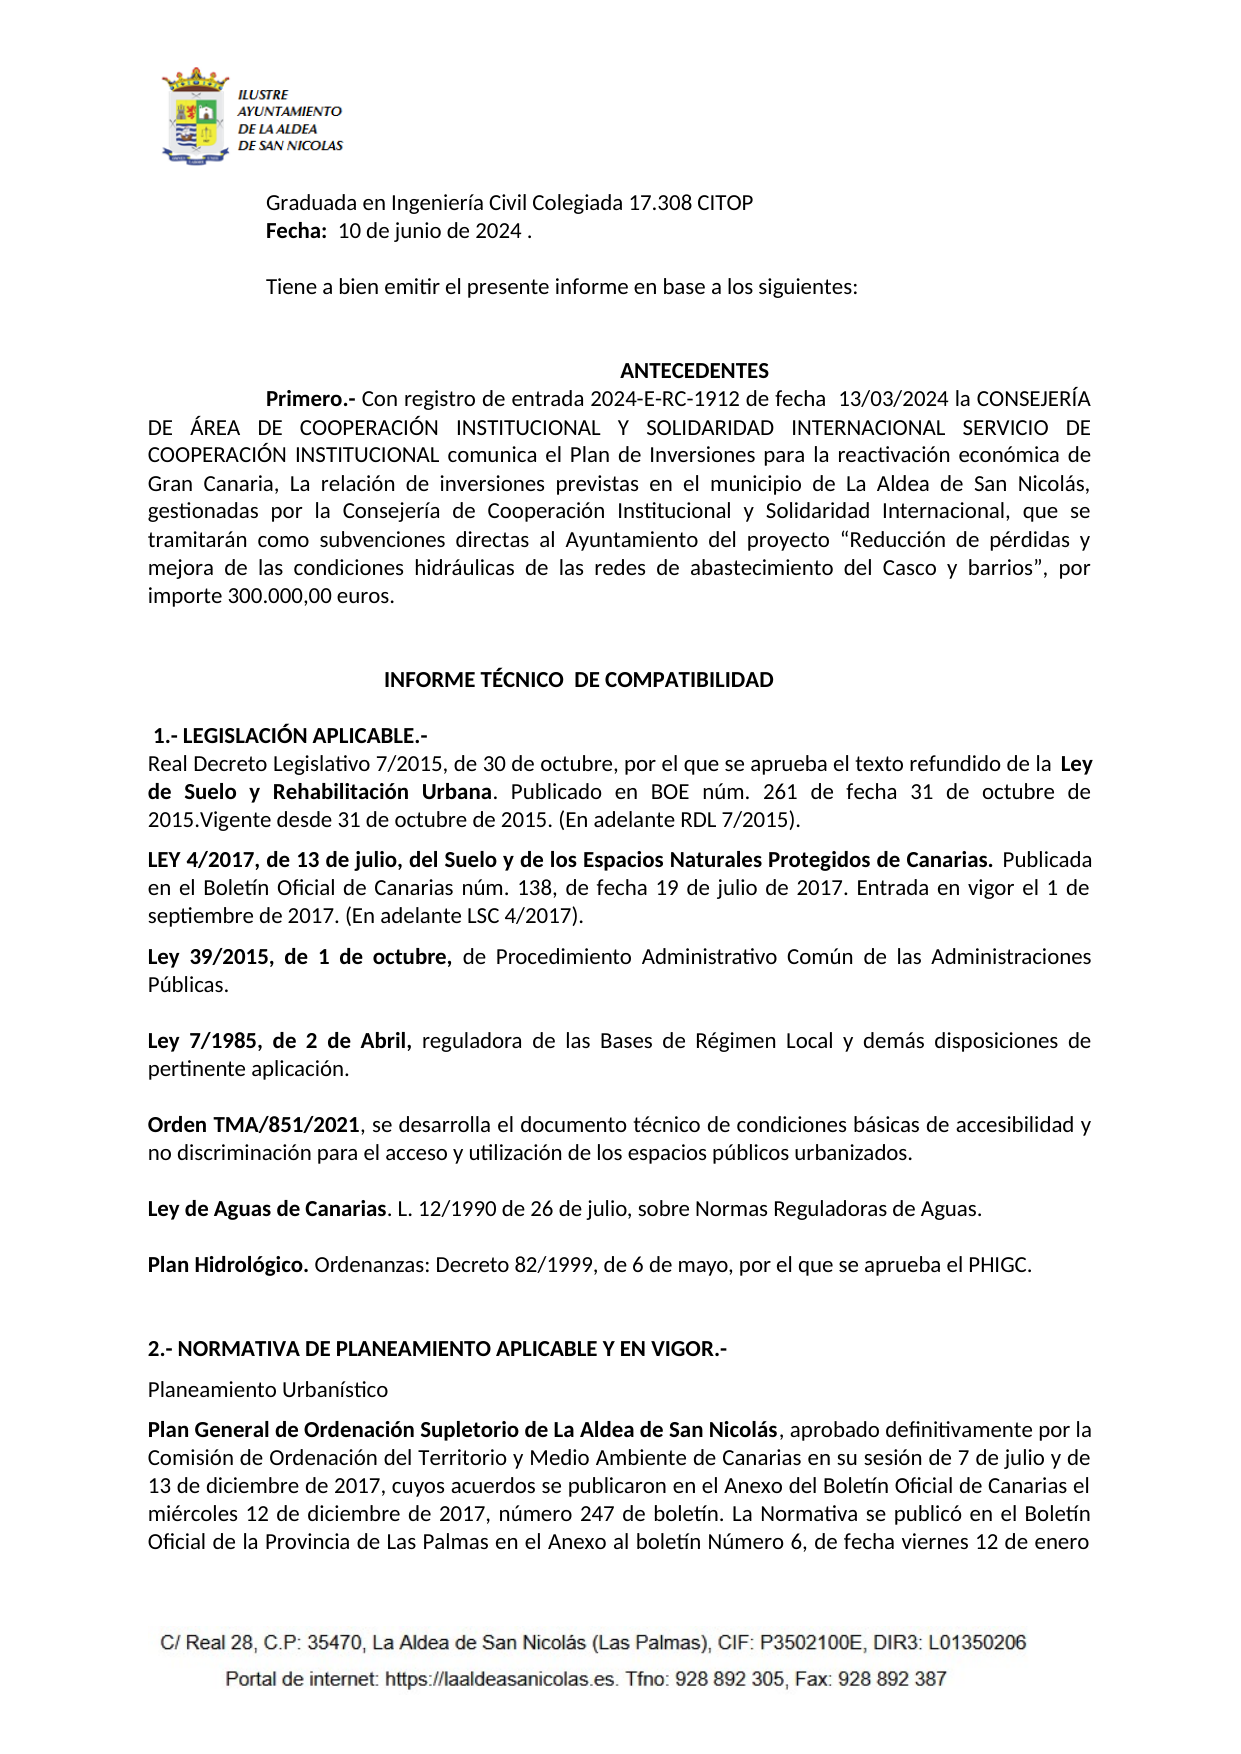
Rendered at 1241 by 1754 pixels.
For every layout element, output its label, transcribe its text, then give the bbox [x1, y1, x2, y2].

text Fecha: 10 de junio de 2024 . [148, 216, 1093, 244]
text ANTECEDENTES [148, 357, 1093, 384]
picture [148, 59, 359, 173]
text Plan Hidrológico. Ordenanzas: Decreto 82/1999, de 6 de mayo, por el que se aprueba el PHIGC. [148, 1250, 1093, 1278]
text Graduada en Ingeniería Civil Colegiada 17.308 CITOP [148, 188, 1093, 216]
text Primero.- Con registro de entrada 2024-E-RC-1912 de fecha 13/03/2024 la CONSEJERÍA DE ÁREA DE COOPERACIÓN INSTITUCIONAL Y SOLIDARIDAD INTERNACIONAL SERVICIO DE COOPERACIÓN INSTITUCIONAL comunica el Plan de Inversiones para la reactivación económica de Gran Canaria, La relación de inversiones previstas en el municipio de La Aldea de San Nicolás, gestionadas por la Consejería de Cooperación Institucional y Solidaridad Internacional, que se tramitarán como subvenciones directas al Ayuntamiento del proyecto “Reducción de pérdidas y mejora de las condiciones hidráulicas de las redes de abastecimiento del Casco y barrios”, por importe 300.000,00 euros. [148, 384, 1093, 609]
text Planeamiento Urbanístico [148, 1375, 1093, 1403]
text Real Decreto Legislativo 7/2015, de 30 de octubre, por el que se aprueba el texto refundido de la Ley de Suelo y Rehabilitación Urbana. Publicado en BOE núm. 261 de fecha 31 de octubre de 2015.Vigente desde 31 de octubre de 2015. (En adelante RDL 7/2015). [148, 749, 1093, 833]
text INFORME TÉCNICO DE COMPATIBILIDAD [148, 665, 1093, 693]
text Ley 39/2015, de 1 de octubre, de Procedimiento Administrativo Común de las Administraciones Públicas. [148, 942, 1093, 998]
text Plan General de Ordenación Supletorio de La Aldea de San Nicolás, aprobado definitivamente por la Comisión de Ordenación del Territorio y Medio Ambiente de Canarias en su sesión de 7 de julio y de 13 de diciembre de 2017, cuyos acuerdos se publicaron en el Anexo del Boletín Oficial de Canarias el miércoles 12 de diciembre de 2017, número 247 de boletín. La Normativa se publicó en el Boletín Oficial de la Provincia de Las Palmas en el Anexo al boletín Número 6, de fecha viernes 12 de enero [148, 1415, 1093, 1555]
text 1.- LEGISLACIÓN APLICABLE.- [148, 721, 1093, 749]
text LEY 4/2017, de 13 de julio, del Suelo y de los Espacios Naturales Protegidos de Canarias. Publicada en el Boletín Oficial de Canarias núm. 138, de fecha 19 de julio de 2017. Entrada en vigor el 1 de septiembre de 2017. (En adelante LSC 4/2017). [148, 845, 1093, 929]
text 2.- NORMATIVA DE PLANEAMIENTO APLICABLE Y EN VIGOR.- [148, 1334, 1093, 1362]
text Orden TMA/851/2021, se desarrolla el documento técnico de condiciones básicas de accesibilidad y no discriminación para el acceso y utilización de los espacios públicos urbanizados. [148, 1110, 1093, 1166]
text Ley de Aguas de Canarias. L. 12/1990 de 26 de julio, sobre Normas Reguladoras de Aguas. [148, 1194, 1093, 1222]
text Tiene a bien emitir el presente informe en base a los siguientes: [148, 272, 1093, 301]
text Ley 7/1985, de 2 de Abril, reguladora de las Bases de Régimen Local y demás disposiciones de pertinente aplicación. [148, 1026, 1093, 1082]
picture [148, 1626, 1034, 1695]
